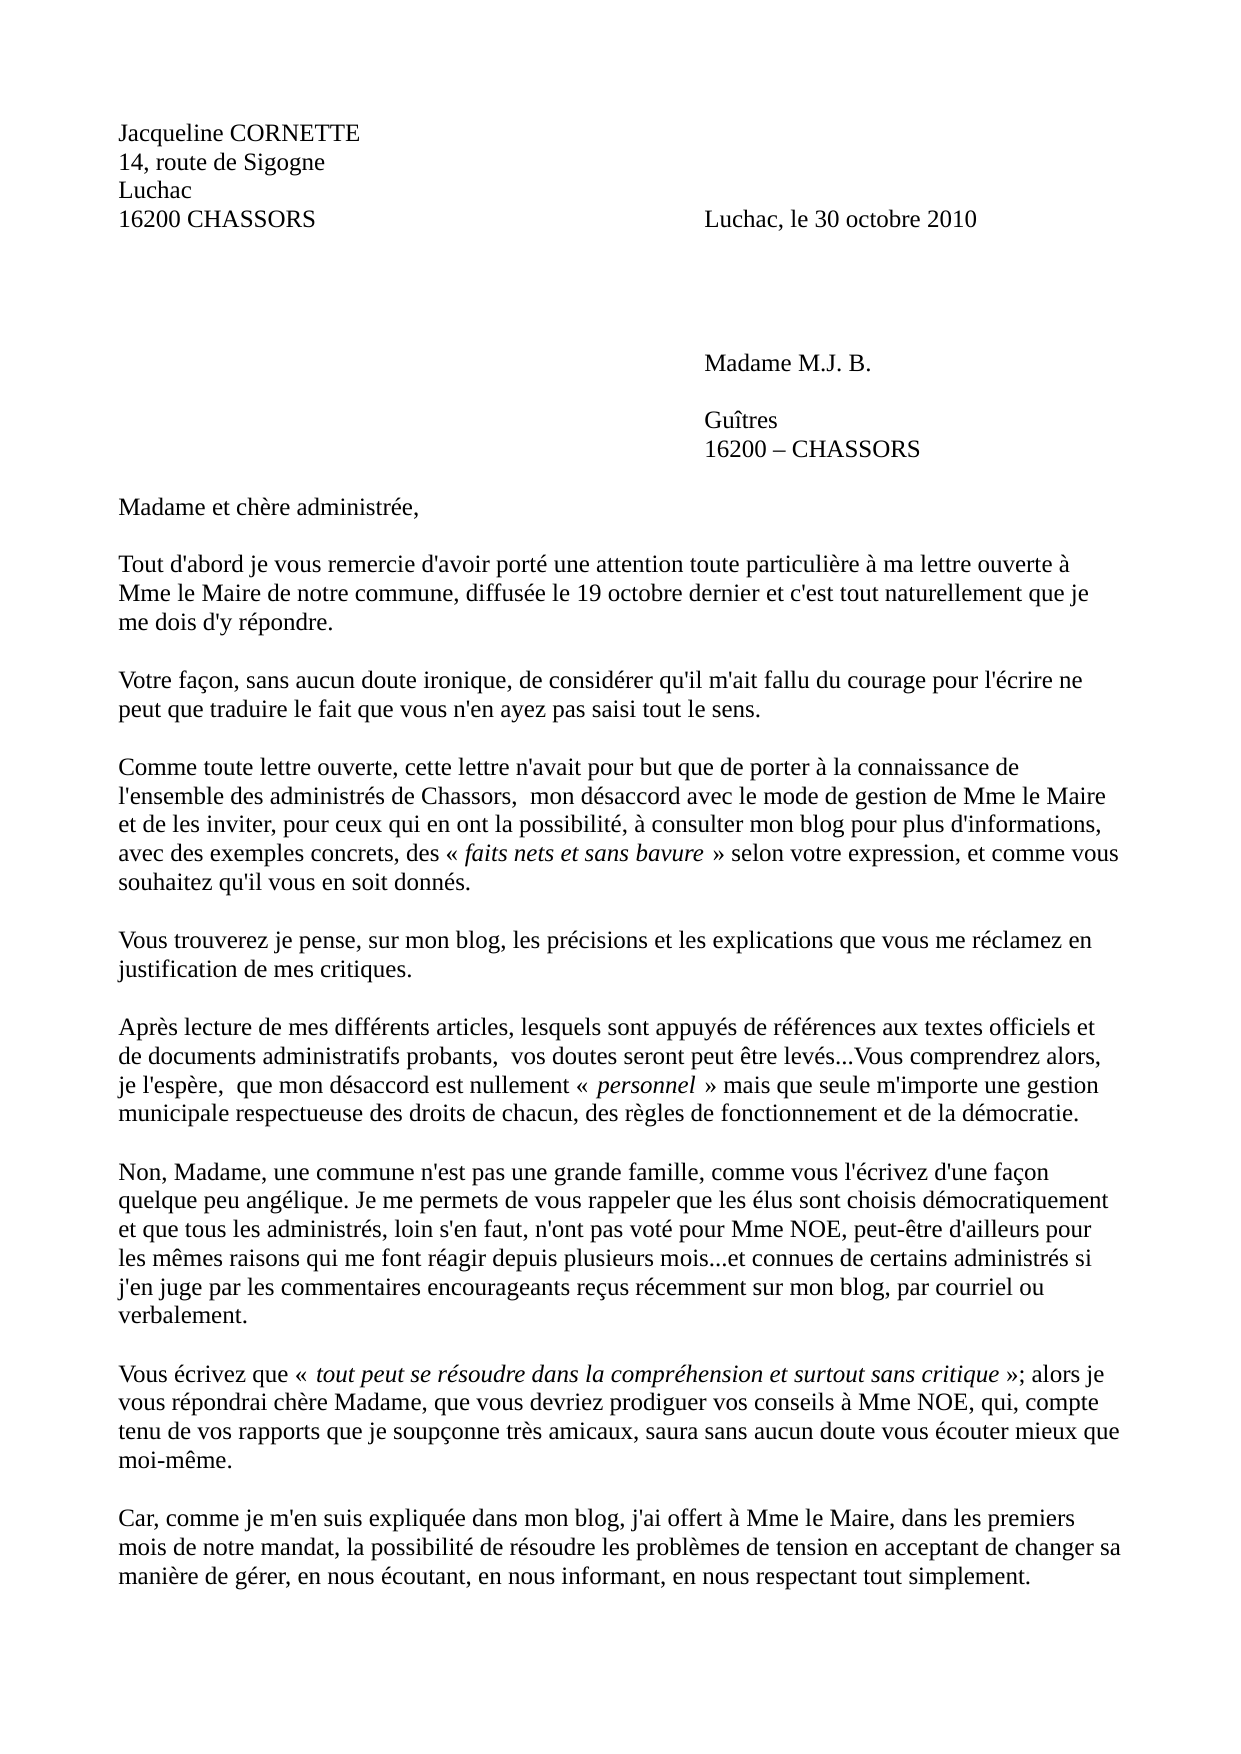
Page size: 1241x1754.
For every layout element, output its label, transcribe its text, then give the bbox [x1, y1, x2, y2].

text Tout d'abord je vous remercie d'avoir porté une attention toute particulière à ma lettre ouverte à Mme le Maire de notre commune, diffusée le 19 octobre dernier et c'est tout naturellement que je me dois d'y répondre. [118, 549, 1122, 636]
text Madame M.J. B. Guîtres [118, 348, 1122, 434]
text 16200 CHASSORS Luchac, le 30 octobre 2010 [118, 204, 1122, 233]
text Madame et chère administrée, [118, 492, 1122, 521]
text Votre façon, sans aucun doute ironique, de considérer qu'il m'ait fallu du courage pour l'écrire ne peut que traduire le fait que vous n'en ayez pas saisi tout le sens. [118, 665, 1122, 723]
text 16200 – CHASSORS [118, 434, 1122, 463]
text Vous écrivez que « tout peut se résoudre dans la compréhension et surtout sans critique »; alors je vous répondrai chère Madame, que vous devriez prodiguer vos conseils à Mme NOE, qui, compte tenu de vos rapports que je soupçonne très amicaux, saura sans aucun doute vous écouter mieux que moi-même. [118, 1359, 1122, 1474]
text Non, Madame, une commune n'est pas une grande famille, comme vous l'écrivez d'une façon quelque peu angélique. Je me permets de vous rappeler que les élus sont choisis démocratiquement et que tous les administrés, loin s'en faut, n'ont pas voté pour Mme NOE, peut-être d'ailleurs pour les mêmes raisons qui me font réagir depuis plusieurs mois...et connues de certains administrés si j'en juge par les commentaires encourageants reçus récemment sur mon blog, par courriel ou verbalement. [118, 1157, 1122, 1329]
text Vous trouverez je pense, sur mon blog, les précisions et les explications que vous me réclamez en justification de mes critiques. [118, 925, 1122, 983]
text Comme toute lettre ouverte, cette lettre n'avait pour but que de porter à la connaissance de l'ensemble des administrés de Chassors, mon désaccord avec le mode de gestion de Mme le Maire et de les inviter, pour ceux qui en ont la possibilité, à consulter mon blog pour plus d'informations, avec des exemples concrets, des « faits nets et sans bavure » selon votre expression, et comme vous souhaitez qu'il vous en soit donnés. [118, 752, 1122, 896]
text Jacqueline CORNETTE 14, route de Sigogne Luchac [118, 118, 1122, 204]
text Car, comme je m'en suis expliquée dans mon blog, j'ai offert à Mme le Maire, dans les premiers mois de notre mandat, la possibilité de résoudre les problèmes de tension en acceptant de changer sa manière de gérer, en nous écoutant, en nous informant, en nous respectant tout simplement. [118, 1503, 1122, 1589]
text Après lecture de mes différents articles, lesquels sont appuyés de références aux textes officiels et de documents administratifs probants, vos doutes seront peut être levés...Vous comprendrez alors, je l'espère, que mon désaccord est nullement « personnel » mais que seule m'importe une gestion municipale respectueuse des droits de chacun, des règles de fonctionnement et de la démocratie. [118, 1012, 1122, 1127]
